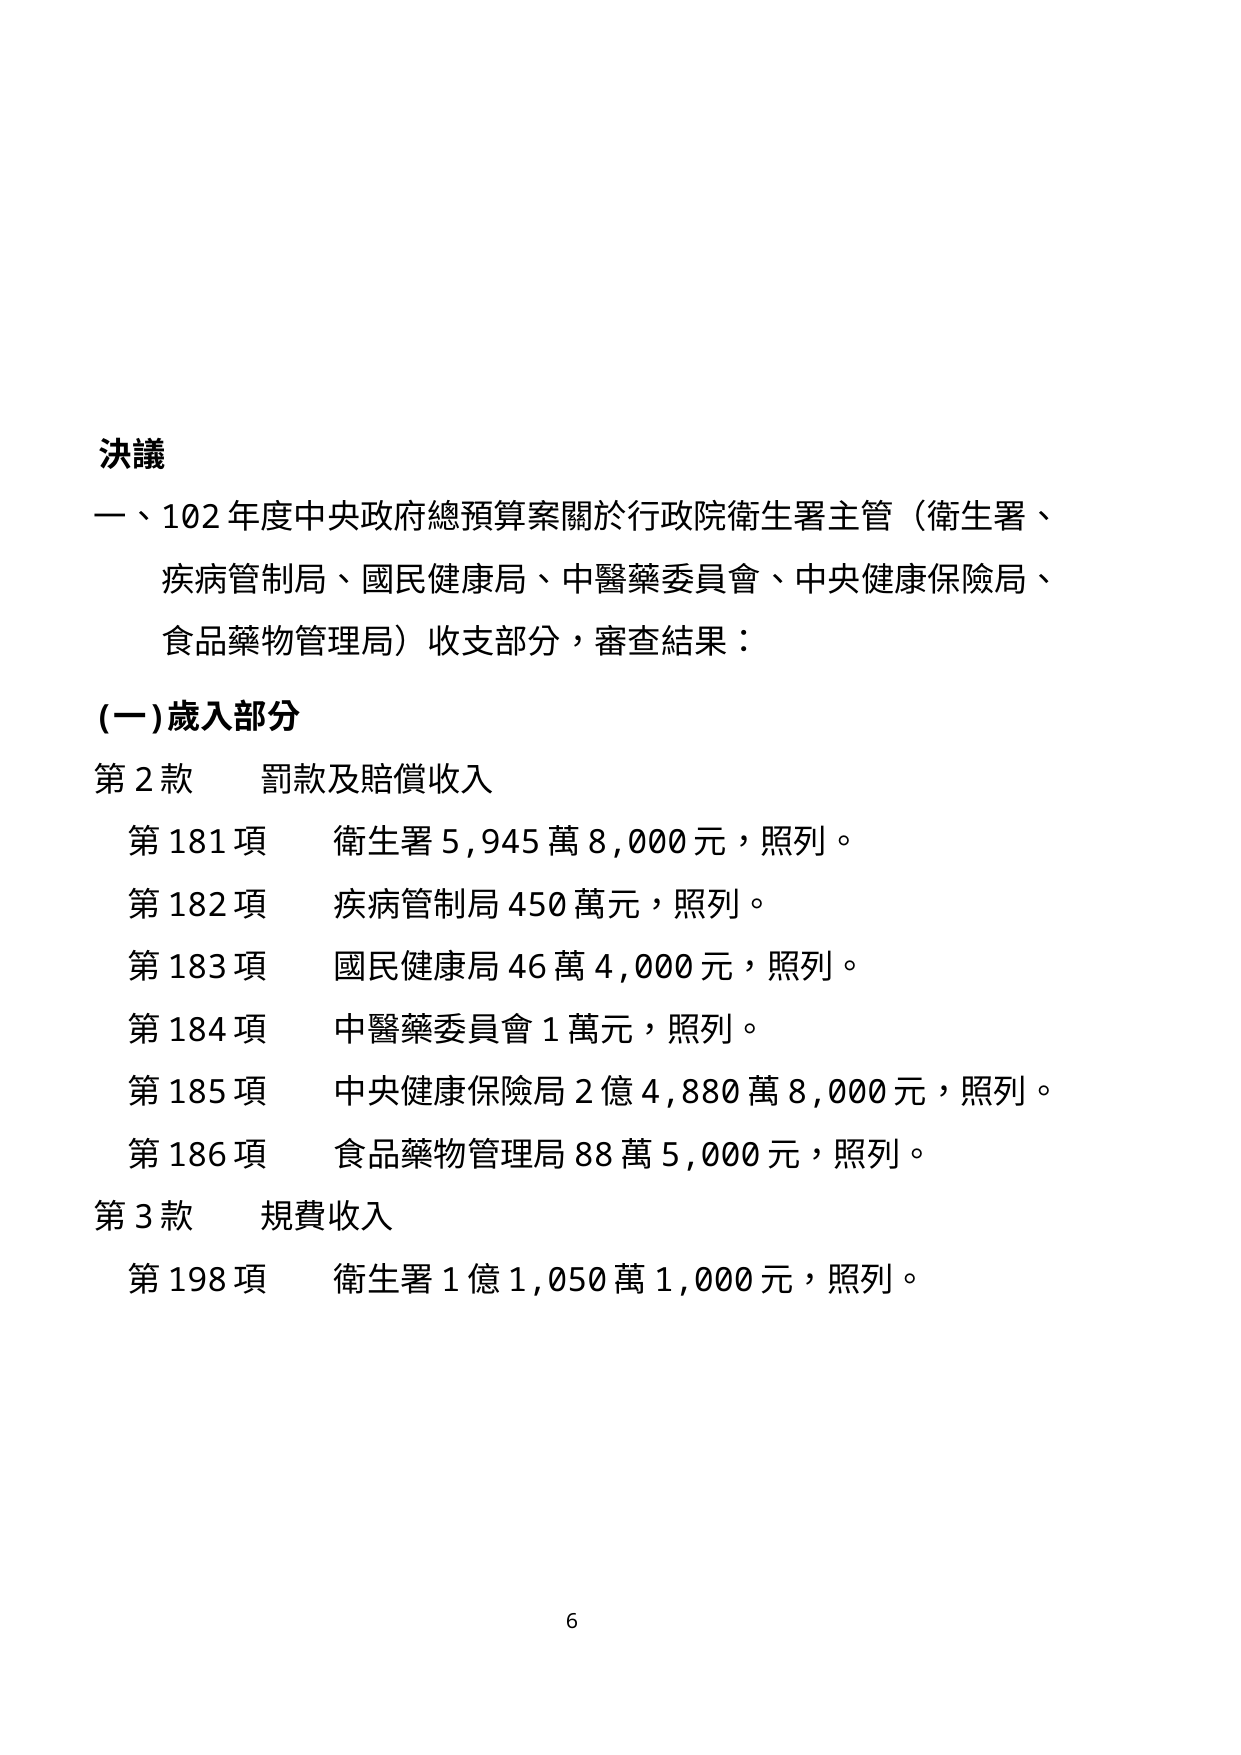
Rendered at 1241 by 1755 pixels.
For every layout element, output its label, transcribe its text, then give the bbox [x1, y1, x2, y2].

text 第3款 規費收入 [94, 1172, 1048, 1235]
text 決議 [99, 410, 1050, 472]
text 第185項 中央健康保險局2億4,880萬8,000元，照列。 [94, 1047, 1048, 1110]
text (一)歲入部分 [94, 672, 1048, 735]
text 第181項 衛生署5,945萬8,000元，照列。 [94, 797, 1048, 860]
text 第186項 食品藥物管理局88萬5,000元，照列。 [94, 1110, 1048, 1172]
text 第184項 中醫藥委員會1萬元，照列。 [94, 985, 1048, 1047]
text 第183項 國民健康局46萬4,000元，照列。 [94, 922, 1048, 985]
text 一、102年度中央政府總預算案關於行政院衛生署主管（衛生署、疾病管制局、國民健康局、中醫藥委員會、中央健康保險局、食品藥物管理局）收支部分，審查結果： [94, 472, 1050, 660]
text 第2款 罰款及賠償收入 [94, 735, 1048, 797]
text 第182項 疾病管制局450萬元，照列。 [94, 860, 1048, 922]
text 第198項 衛生署1億1,050萬1,000元，照列。 [94, 1235, 1048, 1297]
